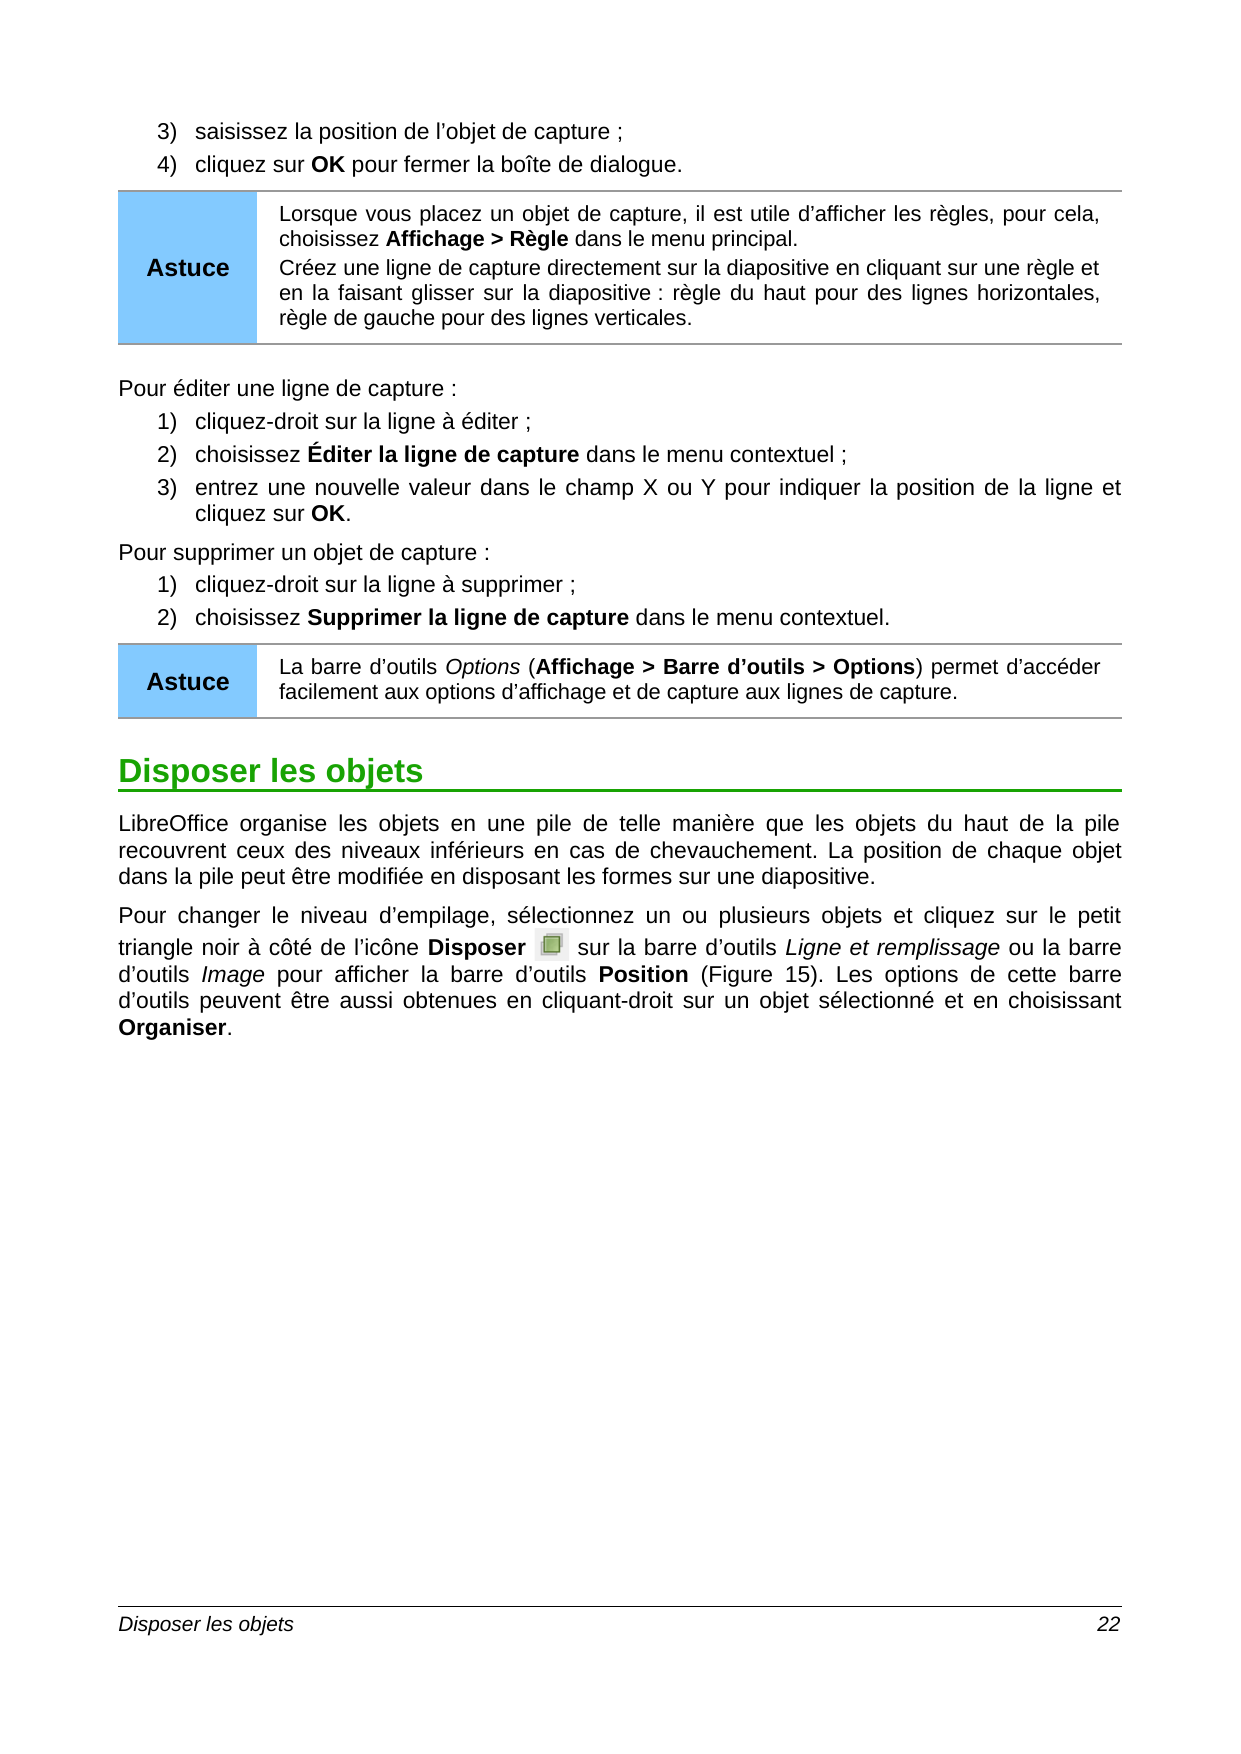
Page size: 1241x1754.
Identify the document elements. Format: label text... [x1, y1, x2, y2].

list cliquez sur OK pour fermer la boîte de dialogue. [177, 151, 1122, 177]
subtitle Disposer les objets [118, 751, 1122, 789]
text Pour changer le niveau d’empilage, sélectionnez un ou plusieurs objets et cliquez sur le petit triangle noir à côté de l’icône Disposer sur la barre d’outils Ligne et remplissage ou la barre d’outils Image pour afficher la barre d’outils Position (Figure 15). Les options de cette barre d’outils peuvent être aussi obtenues en cliquant-droit sur un objet sélectionné et en choisissant Organiser. [118, 902, 1122, 1040]
text LibreOffice organise les objets en une pile de telle manière que les objets du haut de la pile recouvrent ceux des niveaux inférieurs en cas de chevauchement. La position de chaque objet dans la pile peut être modifiée en disposant les formes sur une diapositive. [118, 810, 1122, 889]
table_header Lorsque vous placez un objet de capture, il est utile d’afficher les règles, pour cela, choisissez Affichage > Règle dans le menu principal. Créez une ligne de capture directement sur la diapositive en cliquant sur une règle et en la faisant glisser sur la diapositive : règle du haut pour des lignes horizontales, règle de gauche pour des lignes verticales. [258, 192, 1122, 343]
table_header Astuce [118, 192, 257, 343]
list Pour supprimer un objet de capture : [118, 539, 1122, 565]
list saisissez la position de l’objet de capture ; [177, 118, 1122, 144]
table_header Astuce [118, 645, 257, 717]
table_header La barre d’outils Options (Affichage > Barre d’outils > Options) permet d’accéder facilement aux options d’affichage et de capture aux lignes de capture. [258, 645, 1122, 717]
list choisissez Supprimer la ligne de capture dans le menu contextuel. [177, 604, 1122, 630]
list Pour éditer une ligne de capture : [118, 375, 1122, 402]
list cliquez-droit sur la ligne à supprimer ; [177, 571, 1122, 598]
list cliquez-droit sur la ligne à éditer ; [177, 408, 1122, 434]
list entrez une nouvelle valeur dans le champ X ou Y pour indiquer la position de la ligne et cliquez sur OK. [177, 473, 1122, 526]
picture [534, 928, 570, 961]
list choisissez Éditer la ligne de capture dans le menu contextuel ; [177, 441, 1122, 467]
